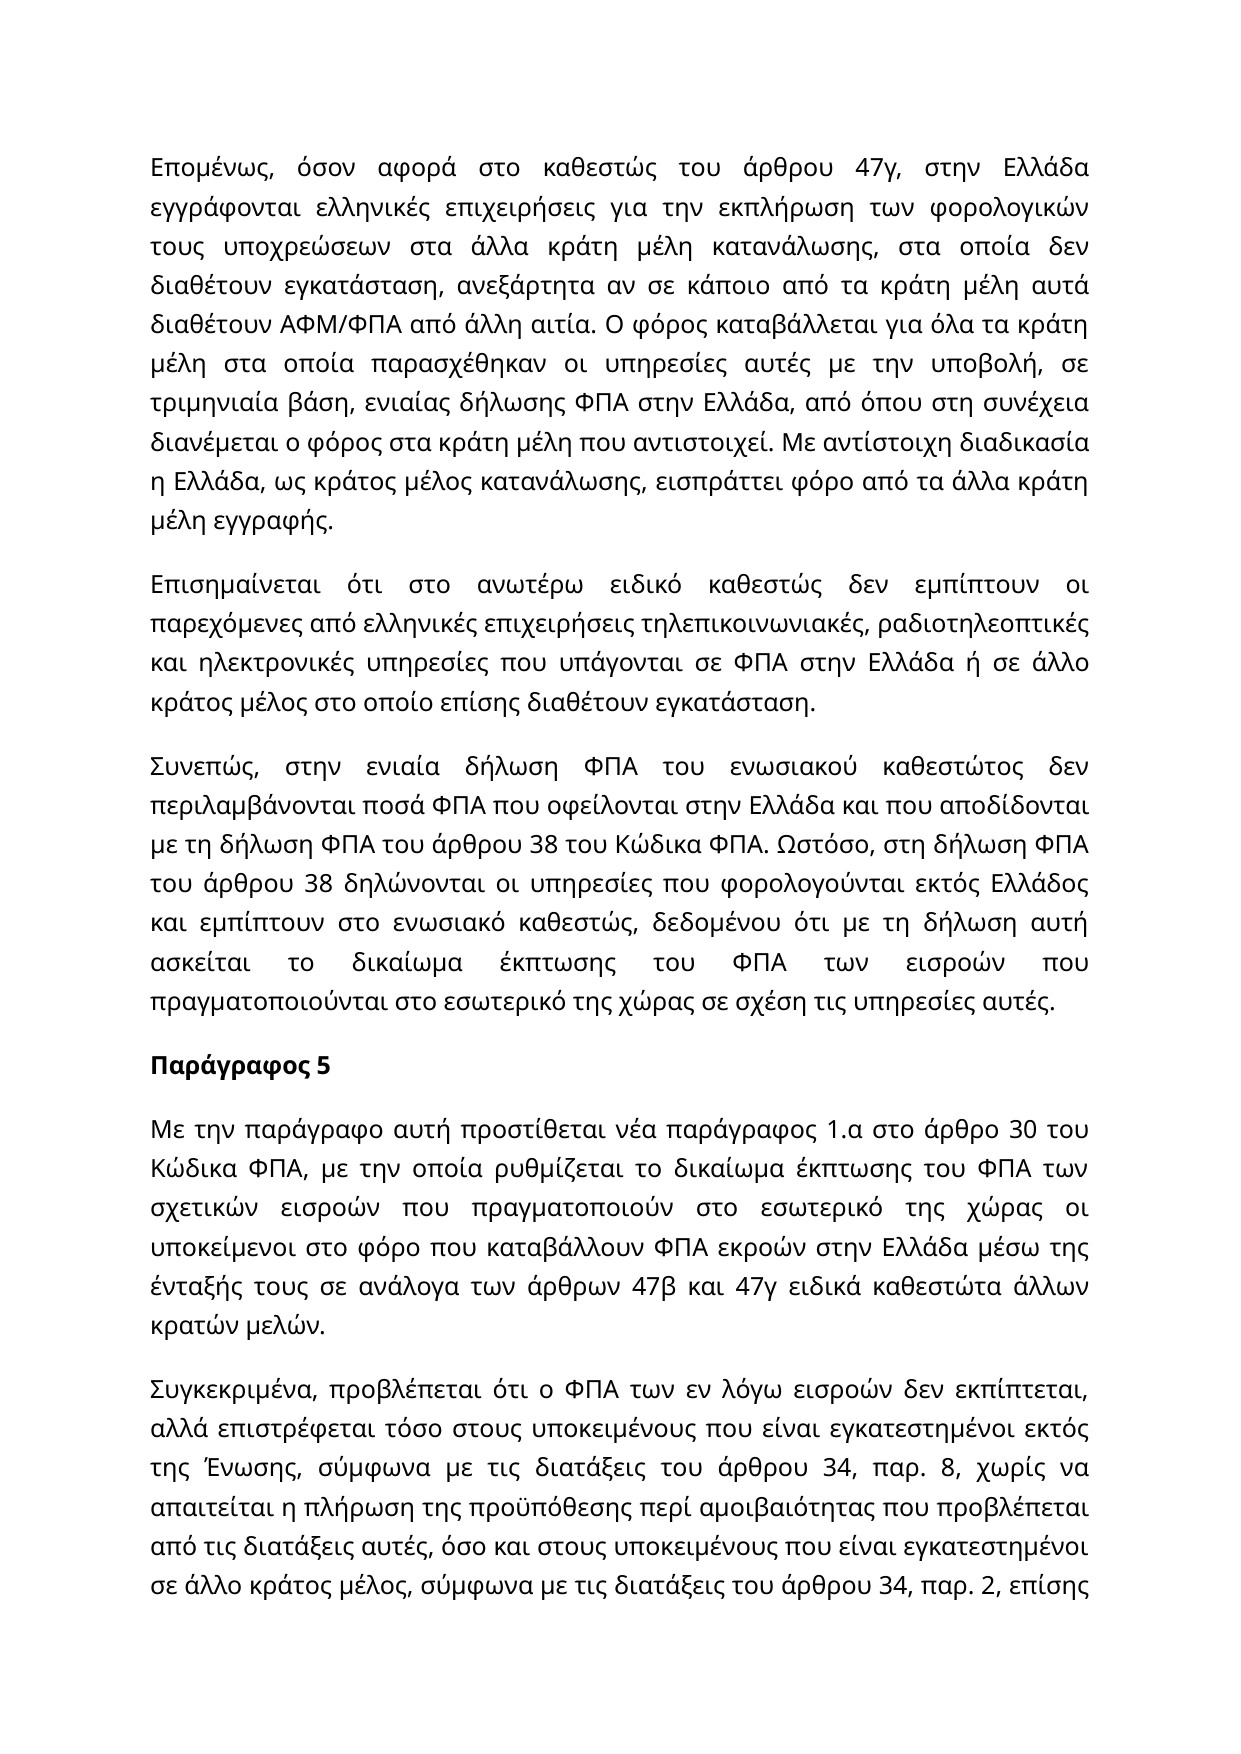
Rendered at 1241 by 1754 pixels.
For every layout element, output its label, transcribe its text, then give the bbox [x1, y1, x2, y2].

text Με την παράγραφο αυτή προστίθεται νέα παράγραφος 1.α στο άρθρο 30 του Κώδικα ΦΠΑ, με την οποία ρυθμίζεται το δικαίωμα έκπτωσης του ΦΠΑ των σχετικών εισροών που πραγματοποιούν στο εσωτερικό της χώρας οι υποκείμενοι στο φόρο που καταβάλλουν ΦΠΑ εκροών στην Ελλάδα μέσω της ένταξής τους σε ανάλογα των άρθρων 47β και 47γ ειδικά καθεστώτα άλλων κρατών μελών. [150, 1112, 1090, 1342]
text Επισημαίνεται ότι στο ανωτέρω ειδικό καθεστώς δεν εμπίπτουν οι παρεχόμενες από ελληνικές επιχειρήσεις τηλεπικοινωνιακές, ραδιοτηλεοπτικές και ηλεκτρονικές υπηρεσίες που υπάγονται σε ΦΠΑ στην Ελλάδα ή σε άλλο κράτος μέλος στο οποίο επίσης διαθέτουν εγκατάσταση. [150, 567, 1090, 718]
text Συγκεκριμένα, προβλέπεται ότι ο ΦΠΑ των εν λόγω εισροών δεν εκπίπτεται, αλλά επιστρέφεται τόσο στους υποκειμένους που είναι εγκατεστημένοι εκτός της Ένωσης, σύμφωνα με τις διατάξεις του άρθρου 34, παρ. 8, χωρίς να απαιτείται η πλήρωση της προϋπόθεσης περί αμοιβαιότητας που προβλέπεται από τις διατάξεις αυτές, όσο και στους υποκειμένους που είναι εγκατεστημένοι σε άλλο κράτος μέλος, σύμφωνα με τις διατάξεις του άρθρου 34, παρ. 2, επίσης [150, 1372, 1090, 1602]
text Παράγραφος 5 [150, 1047, 1090, 1082]
text Συνεπώς, στην ενιαία δήλωση ΦΠΑ του ενωσιακού καθεστώτος δεν περιλαμβάνονται ποσά ΦΠΑ που οφείλονται στην Ελλάδα και που αποδίδονται με τη δήλωση ΦΠΑ του άρθρου 38 του Κώδικα ΦΠΑ. Ωστόσο, στη δήλωση ΦΠΑ του άρθρου 38 δηλώνονται οι υπηρεσίες που φορολογούνται εκτός Ελλάδος και εμπίπτουν στο ενωσιακό καθεστώς, δεδομένου ότι με τη δήλωση αυτή ασκείται το δικαίωμα έκπτωσης του ΦΠΑ των εισροών που πραγματοποιούνται στο εσωτερικό της χώρας σε σχέση τις υπηρεσίες αυτές. [150, 748, 1090, 1017]
text Επομένως, όσον αφορά στο καθεστώς του άρθρου 47γ, στην Ελλάδα εγγράφονται ελληνικές επιχειρήσεις για την εκπλήρωση των φορολογικών τους υποχρεώσεων στα άλλα κράτη μέλη κατανάλωσης, στα οποία δεν διαθέτουν εγκατάσταση, ανεξάρτητα αν σε κάποιο από τα κράτη μέλη αυτά διαθέτουν ΑΦΜ/ΦΠΑ από άλλη αιτία. Ο φόρος καταβάλλεται για όλα τα κράτη μέλη στα οποία παρασχέθηκαν οι υπηρεσίες αυτές με την υποβολή, σε τριμηνιαία βάση, ενιαίας δήλωσης ΦΠΑ στην Ελλάδα, από όπου στη συνέχεια διανέμεται ο φόρος στα κράτη μέλη που αντιστοιχεί. Με αντίστοιχη διαδικασία η Ελλάδα, ως κράτος μέλος κατανάλωσης, εισπράττει φόρο από τα άλλα κράτη μέλη εγγραφής. [150, 150, 1090, 537]
